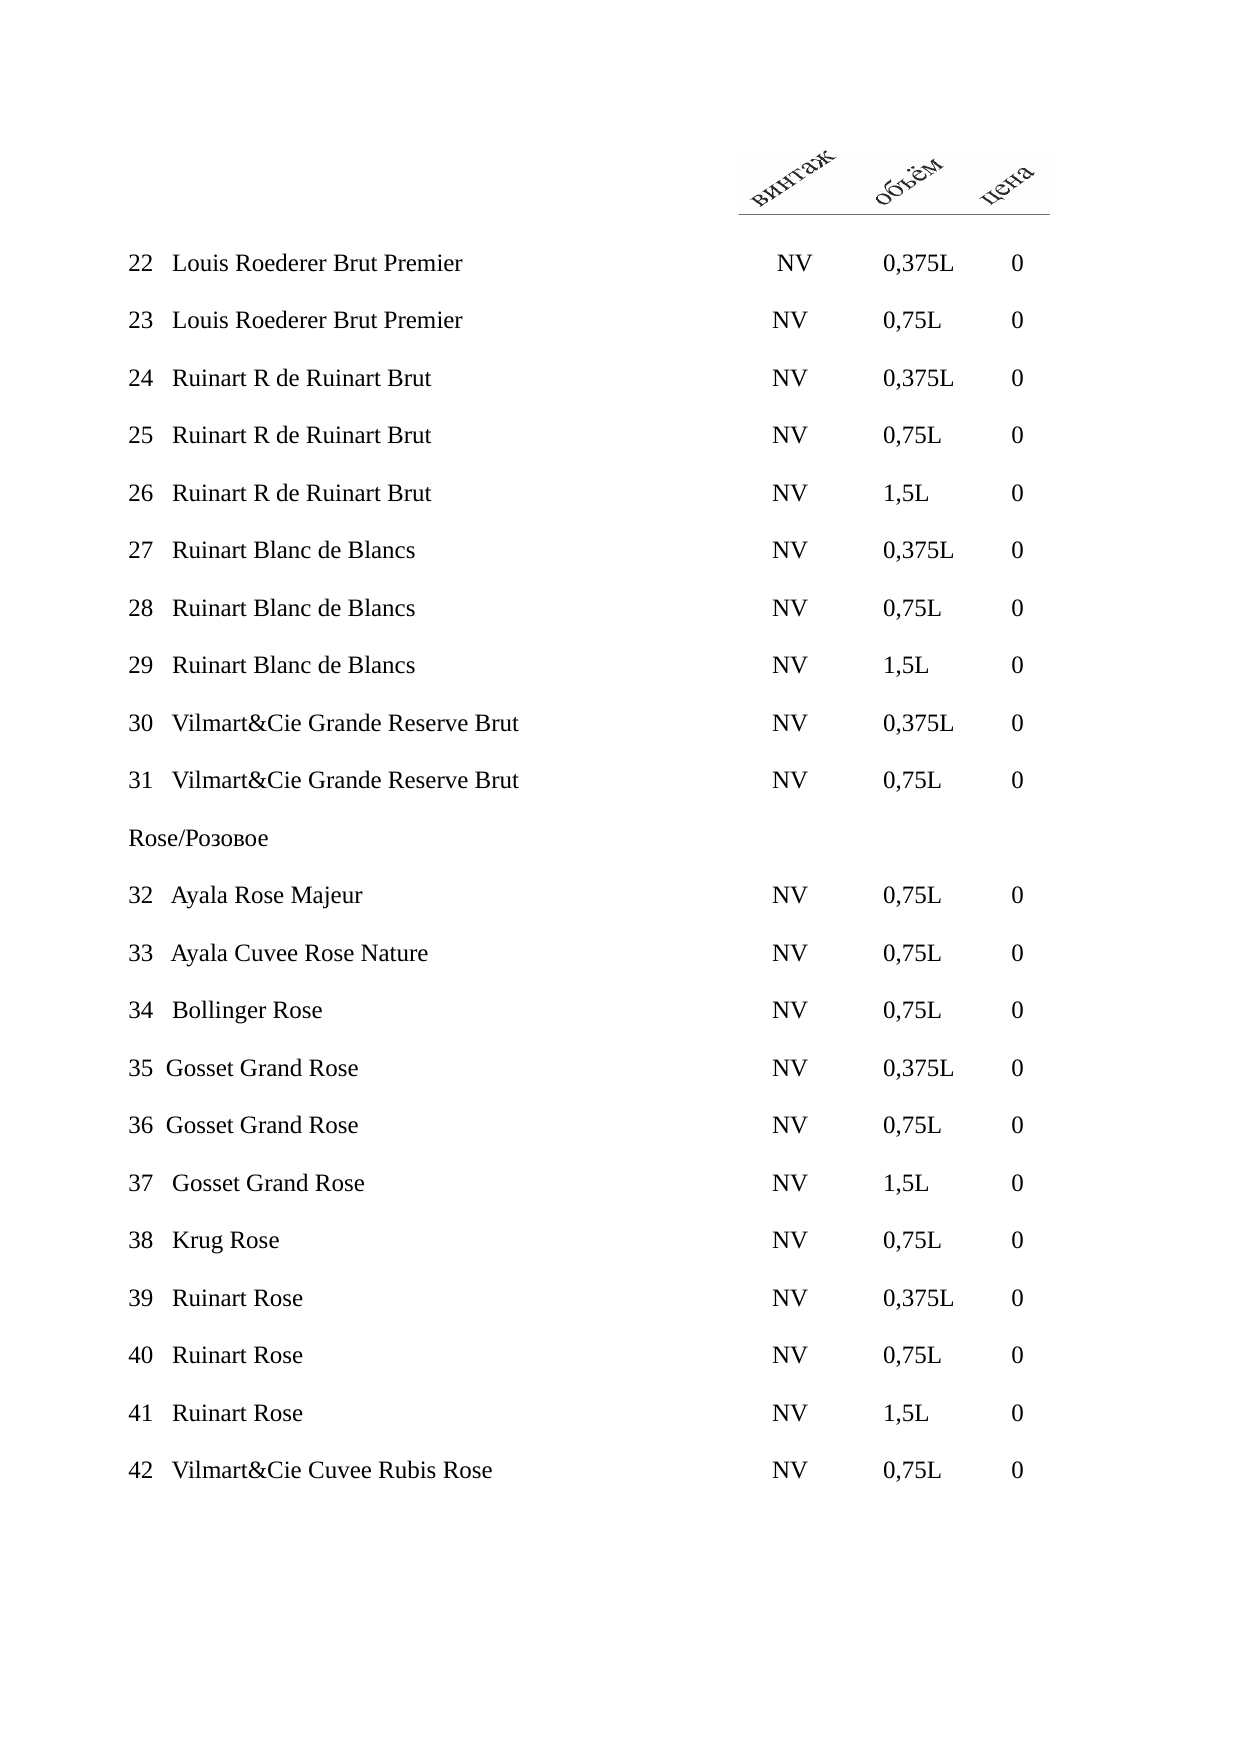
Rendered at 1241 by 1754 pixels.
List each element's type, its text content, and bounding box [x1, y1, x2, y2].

table_cell 38 Krug Rose [125, 1225, 769, 1254]
table_cell [1008, 967, 1114, 995]
table_cell NV [769, 363, 880, 392]
table_cell [880, 823, 1008, 852]
table_cell 1,5L [880, 650, 1008, 679]
table_cell [125, 737, 769, 765]
table_cell 0 [1008, 1398, 1114, 1427]
table_cell [1008, 1513, 1114, 1628]
table_cell 1,5L [880, 478, 1008, 507]
table_cell NV [769, 1053, 880, 1082]
table_cell [769, 1427, 880, 1455]
table_cell 0 [1008, 650, 1114, 679]
table_cell [1008, 794, 1114, 823]
table_header [774, 219, 880, 248]
table_cell NV [769, 1225, 880, 1254]
table_cell [125, 564, 769, 593]
table_cell [125, 1312, 769, 1340]
table_cell [880, 277, 1008, 305]
table_cell NV [769, 1110, 880, 1139]
table_cell [125, 392, 769, 420]
table_cell [1008, 334, 1114, 363]
table_cell [880, 334, 1008, 363]
table_cell [769, 823, 880, 852]
picture [738, 150, 1057, 218]
table_cell [125, 1427, 769, 1455]
table_cell 0 [1008, 1455, 1114, 1484]
table_cell 27 Ruinart Blanc de Blancs [125, 535, 769, 564]
table_cell NV [769, 1455, 880, 1484]
table_cell NV [769, 880, 880, 909]
table_cell [880, 1369, 1008, 1398]
table_cell [880, 1197, 1008, 1225]
table_cell [1008, 852, 1114, 880]
table_cell 0,75L [880, 1110, 1008, 1139]
table_cell [880, 679, 1008, 708]
table_cell 0,375L [880, 363, 1008, 392]
table_header [125, 218, 773, 248]
table_cell [769, 449, 880, 478]
table_cell 0 [1008, 765, 1114, 794]
table_cell [880, 449, 1008, 478]
table_cell NV [769, 420, 880, 449]
table_cell [1008, 1139, 1114, 1168]
table_header [1008, 218, 1114, 248]
table_cell [125, 1369, 769, 1398]
table_cell 29 Ruinart Blanc de Blancs [125, 650, 769, 679]
table_cell [769, 679, 880, 708]
table_cell [125, 1082, 769, 1110]
table_cell [880, 1427, 1008, 1455]
table_cell 0,75L [880, 1455, 1008, 1484]
table_cell [769, 794, 880, 823]
table_cell 37 Gosset Grand Rose [125, 1168, 769, 1197]
table_cell [125, 1254, 769, 1283]
table_cell [880, 1513, 1008, 1628]
table_cell [769, 1197, 880, 1225]
table_cell 1,5L [880, 1168, 1008, 1197]
table_cell NV [769, 650, 880, 679]
table_cell [125, 1024, 769, 1053]
table_cell 0 [1008, 995, 1114, 1024]
table_cell [125, 1197, 769, 1225]
table_cell [774, 277, 880, 305]
table_cell NV [769, 1340, 880, 1369]
table_cell [125, 277, 773, 305]
table_cell [769, 852, 880, 880]
table_cell [769, 1484, 880, 1513]
table_cell NV [769, 305, 880, 334]
table_cell 35 Gosset Grand Rose [125, 1053, 769, 1082]
table_cell [1008, 507, 1114, 535]
table_cell [880, 967, 1008, 995]
table_cell [769, 334, 880, 363]
table_cell Rose/Розовое [125, 823, 769, 852]
table_cell 40 Ruinart Rose [125, 1340, 769, 1369]
table_cell 39 Ruinart Rose [125, 1283, 769, 1312]
table_cell 0 [1008, 420, 1114, 449]
table_cell [125, 622, 769, 650]
table_cell [1008, 1484, 1114, 1513]
table_cell [1008, 679, 1114, 708]
table_cell 0,75L [880, 305, 1008, 334]
table_cell [769, 1024, 880, 1053]
table_cell 0,75L [880, 765, 1008, 794]
table_cell [880, 1254, 1008, 1283]
table_cell [1008, 392, 1114, 420]
table_cell [1008, 1197, 1114, 1225]
table_cell [880, 794, 1008, 823]
table_cell [880, 622, 1008, 650]
table_cell 0 [1008, 880, 1114, 909]
table_cell [880, 564, 1008, 593]
table_cell 0 [1008, 248, 1114, 277]
table_cell NV [769, 995, 880, 1024]
table_cell [769, 1139, 880, 1168]
table_cell 0 [1008, 708, 1114, 737]
table_cell [125, 852, 769, 880]
table_cell [1008, 737, 1114, 765]
table_cell 0 [1008, 363, 1114, 392]
table_cell [769, 909, 880, 938]
table_cell 0,375L [880, 1053, 1008, 1082]
table_cell [880, 1024, 1008, 1053]
table_cell [880, 737, 1008, 765]
table_cell [1008, 564, 1114, 593]
table_cell 0,375L [880, 1283, 1008, 1312]
table_cell [769, 967, 880, 995]
table_cell [125, 1513, 769, 1628]
table_cell [769, 622, 880, 650]
table_cell 0 [1008, 1225, 1114, 1254]
table_cell 0 [1008, 1168, 1114, 1197]
table_cell [1008, 909, 1114, 938]
table_cell [1008, 622, 1114, 650]
table_cell [125, 1484, 769, 1513]
table_cell 0 [1008, 1340, 1114, 1369]
table_cell [769, 1513, 880, 1628]
table_cell NV [769, 535, 880, 564]
table_cell [1008, 1254, 1114, 1283]
table_cell [125, 334, 769, 363]
table_cell [125, 967, 769, 995]
table_cell 0 [1008, 305, 1114, 334]
table_cell 0 [1008, 1053, 1114, 1082]
table_cell [769, 1369, 880, 1398]
table_cell [125, 679, 769, 708]
table_cell 31 Vilmart&Cie Grande Reserve Brut [125, 765, 769, 794]
table_cell NV [769, 1283, 880, 1312]
table_cell [880, 909, 1008, 938]
table_cell 0 [1008, 1110, 1114, 1139]
table_cell [880, 1082, 1008, 1110]
table_cell 34 Bollinger Rose [125, 995, 769, 1024]
table_cell 0,75L [880, 593, 1008, 622]
table_cell [880, 507, 1008, 535]
table_cell 30 Vilmart&Cie Grande Reserve Brut [125, 708, 769, 737]
table_cell NV [769, 708, 880, 737]
table_cell 0,75L [880, 995, 1008, 1024]
table_cell [125, 909, 769, 938]
table_cell 0 [1008, 1283, 1114, 1312]
table_cell [125, 449, 769, 478]
table_cell 0,375L [880, 535, 1008, 564]
table_cell [880, 852, 1008, 880]
table_cell 28 Ruinart Blanc de Blancs [125, 593, 769, 622]
table_cell 0,375L [880, 708, 1008, 737]
table_cell [769, 737, 880, 765]
table_cell [769, 1312, 880, 1340]
table_cell [1008, 277, 1114, 305]
table_cell 0,75L [880, 1340, 1008, 1369]
table_cell NV [774, 248, 880, 277]
table_cell [1008, 1369, 1114, 1398]
table_cell [880, 1139, 1008, 1168]
table_cell [125, 507, 769, 535]
table_cell [880, 1484, 1008, 1513]
table_cell NV [769, 1168, 880, 1197]
table_cell 26 Ruinart R de Ruinart Brut [125, 478, 769, 507]
table_cell [769, 392, 880, 420]
table_cell 24 Ruinart R de Ruinart Brut [125, 363, 769, 392]
table_cell 41 Ruinart Rose [125, 1398, 769, 1427]
table_cell 0 [1008, 535, 1114, 564]
table_cell [880, 392, 1008, 420]
table_cell [125, 1139, 769, 1168]
table_cell NV [769, 938, 880, 967]
table_cell 0,75L [880, 938, 1008, 967]
table_cell 33 Ayala Cuvee Rose Nature [125, 938, 769, 967]
table_cell 42 Vilmart&Cie Cuvee Rubis Rose [125, 1455, 769, 1484]
table_cell 0,75L [880, 1225, 1008, 1254]
table_cell [1008, 823, 1114, 852]
table_cell NV [769, 1398, 880, 1427]
table_cell [769, 564, 880, 593]
table_cell [880, 1312, 1008, 1340]
table_cell 0 [1008, 938, 1114, 967]
table_cell 23 Louis Roederer Brut Premier [125, 305, 769, 334]
table_cell 36 Gosset Grand Rose [125, 1110, 769, 1139]
table_header [125, 147, 773, 217]
table_cell [769, 507, 880, 535]
table_cell 32 Ayala Rose Majeur [125, 880, 769, 909]
table_cell [125, 794, 769, 823]
table_cell [769, 1082, 880, 1110]
table_cell 0 [1008, 478, 1114, 507]
table_cell [1008, 449, 1114, 478]
table_cell [1008, 1427, 1114, 1455]
table_cell 22 Louis Roederer Brut Premier [125, 248, 773, 277]
table_cell 0,75L [880, 880, 1008, 909]
table_cell NV [769, 593, 880, 622]
table_cell NV [769, 478, 880, 507]
table_cell [1008, 1082, 1114, 1110]
table_cell 0,375L [880, 248, 1008, 277]
table_cell [1008, 1024, 1114, 1053]
table_cell 0 [1008, 593, 1114, 622]
table_cell 25 Ruinart R de Ruinart Brut [125, 420, 769, 449]
table_cell 1,5L [880, 1398, 1008, 1427]
table_cell NV [769, 765, 880, 794]
table_cell 0,75L [880, 420, 1008, 449]
table_header [1008, 147, 1114, 217]
table_header [880, 219, 1008, 248]
table_cell [1008, 1312, 1114, 1340]
table_cell [769, 1254, 880, 1283]
